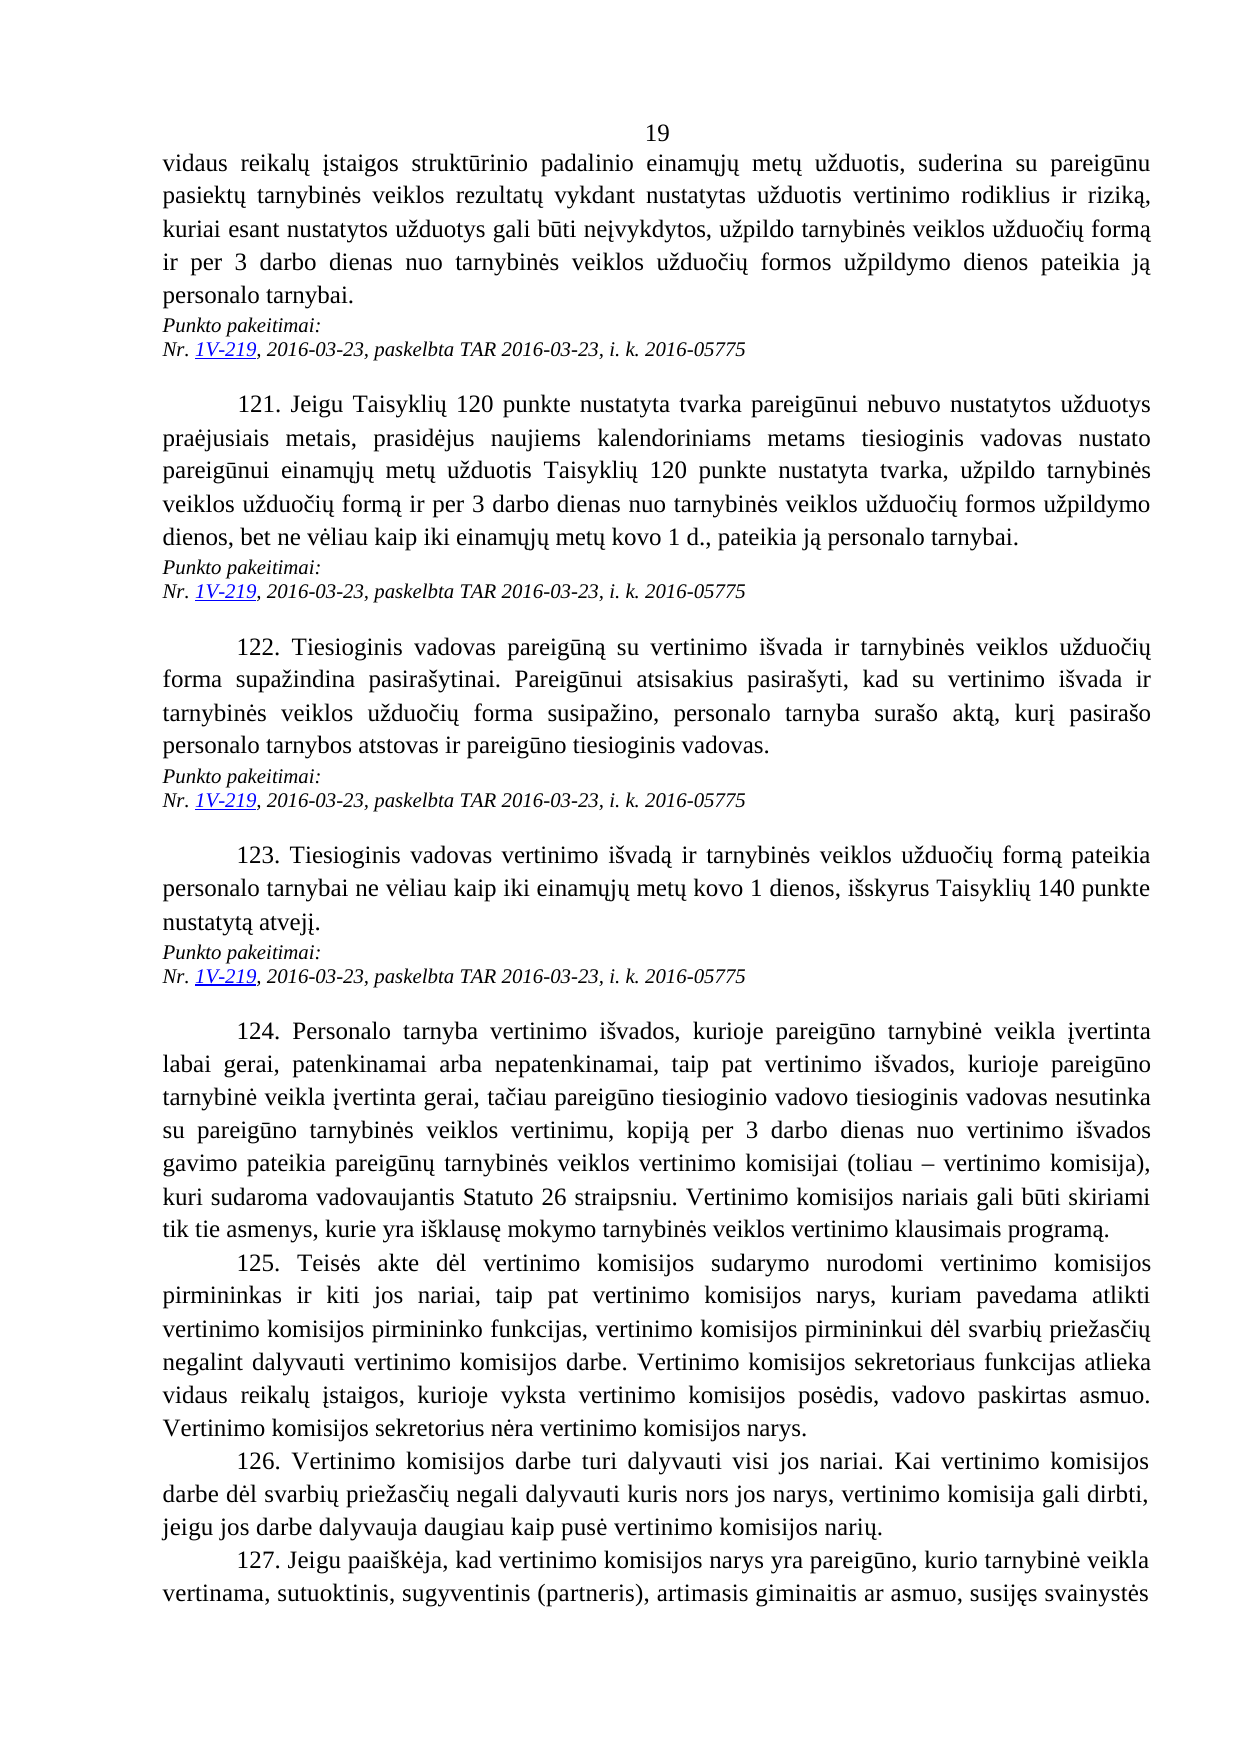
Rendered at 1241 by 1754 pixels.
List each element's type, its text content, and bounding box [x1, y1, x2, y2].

text vidaus reikalų įstaigos struktūrinio padalinio einamųjų metų užduotis, suderina su pareigūnu pasiektų tarnybinės veiklos rezultatų vykdant nustatytas užduotis vertinimo rodiklius ir riziką, kuriai esant nustatytos užduotys gali būti neįvykdytos, užpildo tarnybinės veiklos užduočių formą ir per 3 darbo dienas nuo tarnybinės veiklos užduočių formos užpildymo dienos pateikia ją personalo tarnybai. [162, 148, 1152, 308]
text Punkto pakeitimai: [162, 313, 1152, 337]
text 125. Teisės akte dėl vertinimo komisijos sudarymo nurodomi vertinimo komisijos pirmininkas ir kiti jos nariai, taip pat vertinimo komisijos narys, kuriam pavedama atlikti vertinimo komisijos pirmininko funkcijas, vertinimo komisijos pirmininkui dėl svarbių priežasčių negalint dalyvauti vertinimo komisijos darbe. Vertinimo komisijos sekretoriaus funkcijas atlieka vidaus reikalų įstaigos, kurioje vyksta vertinimo komisijos posėdis, vadovo paskirtas asmuo. Vertinimo komisijos sekretorius nėra vertinimo komisijos narys. [162, 1248, 1152, 1441]
text 122. Tiesioginis vadovas pareigūną su vertinimo išvada ir tarnybinės veiklos užduočių forma supažindina pasirašytinai. Pareigūnui atsisakius pasirašyti, kad su vertinimo išvada ir tarnybinės veiklos užduočių forma susipažino, personalo tarnyba surašo aktą, kurį pasirašo personalo tarnybos atstovas ir pareigūno tiesioginis vadovas. [162, 632, 1152, 759]
text Nr. 1V-219, 2016-03-23, paskelbta TAR 2016-03-23, i. k. 2016-05775 [162, 337, 1152, 361]
text 124. Personalo tarnyba vertinimo išvados, kurioje pareigūno tarnybinė veikla įvertinta labai gerai, patenkinamai arba nepatenkinamai, taip pat vertinimo išvados, kurioje pareigūno tarnybinė veikla įvertinta gerai, tačiau pareigūno tiesioginio vadovo tiesioginis vadovas nesutinka su pareigūno tarnybinės veiklos vertinimu, kopiją per 3 darbo dienas nuo vertinimo išvados gavimo pateikia pareigūnų tarnybinės veiklos vertinimo komisijai (toliau – vertinimo komisija), kuri sudaroma vadovaujantis Statuto 26 straipsniu. Vertinimo komisijos nariais gali būti skiriami tik tie asmenys, kurie yra išklausę mokymo tarnybinės veiklos vertinimo klausimais programą. [162, 1016, 1152, 1243]
text 121. Jeigu Taisyklių 120 punkte nustatyta tvarka pareigūnui nebuvo nustatytos užduotys praėjusiais metais, prasidėjus naujiems kalendoriniams metams tiesioginis vadovas nustato pareigūnui einamųjų metų užduotis Taisyklių 120 punkte nustatyta tvarka, užpildo tarnybinės veiklos užduočių formą ir per 3 darbo dienas nuo tarnybinės veiklos užduočių formos užpildymo dienos, bet ne vėliau kaip iki einamųjų metų kovo 1 d., pateikia ją personalo tarnybai. [162, 389, 1152, 550]
text Nr. 1V-219, 2016-03-23, paskelbta TAR 2016-03-23, i. k. 2016-05775 [162, 788, 1152, 812]
text 127. Jeigu paaiškėja, kad vertinimo komisijos narys yra pareigūno, kurio tarnybinė veikla vertinama, sutuoktinis, sugyventinis (partneris), artimasis giminaitis ar asmuo, susijęs svainystės [162, 1545, 1152, 1607]
text 126. Vertinimo komisijos darbe turi dalyvauti visi jos nariai. Kai vertinimo komisijos darbe dėl svarbių priežasčių negali dalyvauti kuris nors jos narys, vertinimo komisija gali dirbti, jeigu jos darbe dalyvauja daugiau kaip pusė vertinimo komisijos narių. [162, 1446, 1152, 1541]
text Nr. 1V-219, 2016-03-23, paskelbta TAR 2016-03-23, i. k. 2016-05775 [162, 579, 1152, 603]
text 123. Tiesioginis vadovas vertinimo išvadą ir tarnybinės veiklos užduočių formą pateikia personalo tarnybai ne vėliau kaip iki einamųjų metų kovo 1 dienos, išskyrus Taisyklių 140 punkte nustatytą atvejį. [162, 841, 1152, 935]
text Punkto pakeitimai: [162, 555, 1152, 579]
text Nr. 1V-219, 2016-03-23, paskelbta TAR 2016-03-23, i. k. 2016-05775 [162, 964, 1152, 988]
text Punkto pakeitimai: [162, 764, 1152, 788]
text Punkto pakeitimai: [162, 939, 1152, 964]
